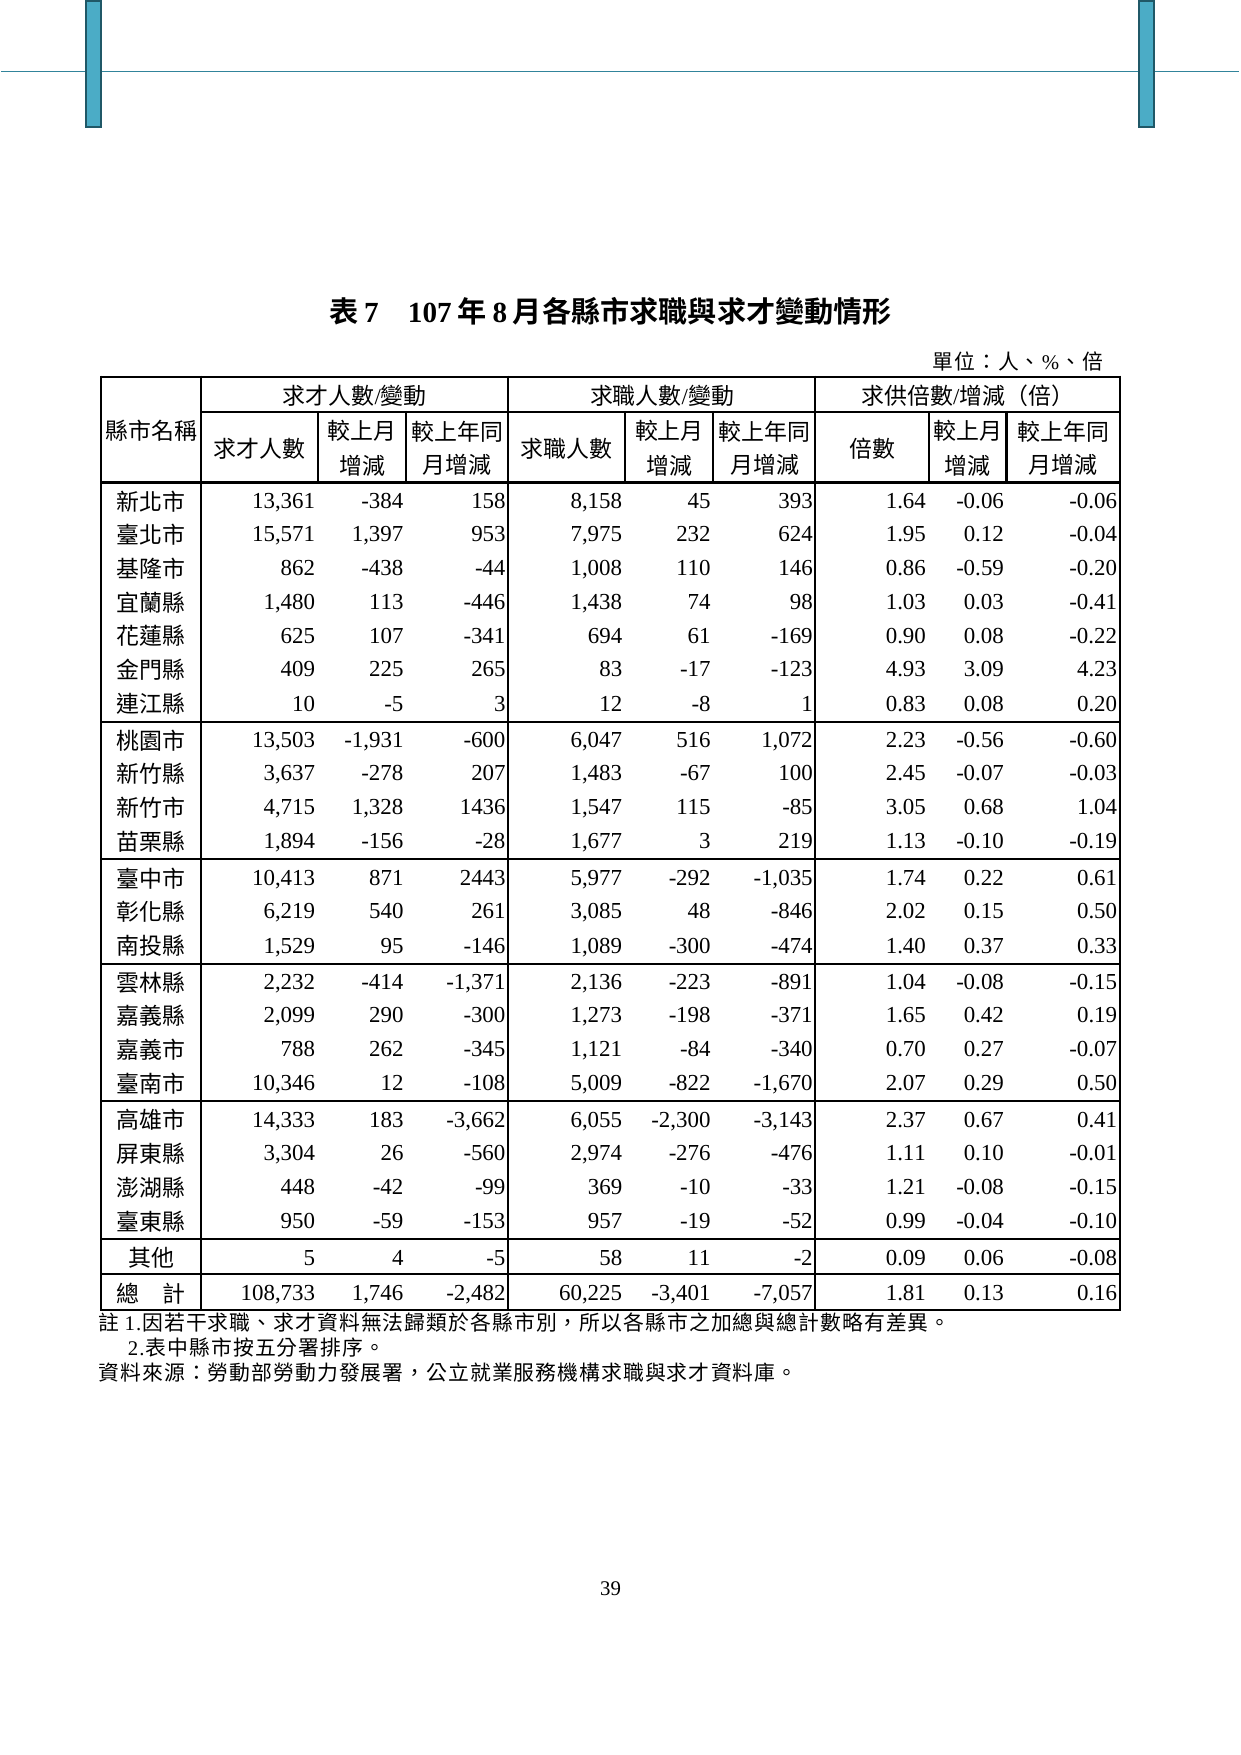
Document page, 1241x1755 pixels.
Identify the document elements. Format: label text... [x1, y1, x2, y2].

table_cell 3,304 [202, 1136, 318, 1169]
table_cell 1.04 [816, 965, 928, 998]
table_cell -2,482 [406, 1275, 507, 1309]
text 資料來源：勞動部勞動力發展署，公立就業服務機構求職與求才資料庫。 [98, 1361, 1033, 1386]
table_cell -0.19 [1006, 823, 1119, 858]
table_cell 6,219 [202, 894, 318, 927]
table_cell 2,136 [509, 965, 625, 998]
table_cell -340 [713, 1031, 814, 1065]
table_cell 0.03 [929, 584, 1006, 618]
table_cell 4.93 [816, 652, 928, 686]
table_cell -169 [713, 618, 814, 652]
table_cell 14,333 [202, 1102, 318, 1136]
table_header 縣市名稱 [102, 378, 200, 481]
table_cell -84 [625, 1031, 713, 1065]
table_cell 3.09 [929, 652, 1006, 686]
table_cell -5 [318, 686, 406, 721]
table_cell 南投縣 [102, 928, 200, 962]
table_cell 1.64 [816, 484, 928, 517]
table_cell -600 [406, 723, 507, 756]
table_cell -278 [318, 756, 406, 789]
table_cell 1.81 [816, 1275, 928, 1309]
table_cell 262 [318, 1031, 406, 1065]
table_cell 4,715 [202, 790, 318, 823]
table_cell 較上年同月增減 [1008, 413, 1119, 481]
table_cell -223 [625, 965, 713, 998]
table_cell 225 [318, 652, 406, 686]
table_cell 宜蘭縣 [102, 584, 200, 618]
table_cell 1436 [406, 790, 507, 823]
table_cell -438 [318, 551, 406, 584]
table_cell 0.83 [816, 686, 928, 721]
table_cell -67 [625, 756, 713, 789]
table_cell -1,035 [713, 860, 814, 894]
table_cell -0.15 [1006, 1169, 1119, 1203]
table_cell -0.08 [929, 965, 1006, 998]
table_cell 1.11 [816, 1136, 928, 1169]
table_cell 澎湖縣 [102, 1169, 200, 1203]
table_cell -300 [406, 998, 507, 1031]
table_cell -384 [318, 484, 406, 517]
table_cell 倍數 [816, 413, 928, 481]
table_cell -153 [406, 1203, 507, 1238]
table_cell -17 [625, 652, 713, 686]
table_cell 1.03 [816, 584, 928, 618]
table_cell -446 [406, 584, 507, 618]
table_cell 2443 [406, 860, 507, 894]
table_cell 290 [318, 998, 406, 1031]
table_cell 臺南市 [102, 1065, 200, 1100]
table_cell -0.60 [1006, 723, 1119, 756]
table_cell 增減 [319, 446, 405, 481]
table_cell -2,300 [625, 1102, 713, 1136]
table_cell 雲林縣 [102, 965, 200, 998]
text 單位：人、%、倍 [187, 345, 1103, 376]
table_cell 107 [318, 618, 406, 652]
table_cell 較上月 [626, 413, 712, 446]
table_cell 1.04 [1006, 790, 1119, 823]
table_cell 0.61 [1006, 860, 1119, 894]
text 註1.因若干求職、求才資料無法歸類於各縣市別，所以各縣市之加總與總計數略有差異。 [98, 1311, 1033, 1336]
table_cell 950 [202, 1203, 318, 1238]
table_cell -146 [406, 928, 507, 962]
table_cell 58 [509, 1240, 625, 1273]
table_cell 增減 [626, 446, 712, 481]
table_cell 1.65 [816, 998, 928, 1031]
table_cell 彰化縣 [102, 894, 200, 927]
table_cell 2,099 [202, 998, 318, 1031]
table_cell 1,480 [202, 584, 318, 618]
table_cell 2,974 [509, 1136, 625, 1169]
table_cell 10,346 [202, 1065, 318, 1100]
table_cell 60,225 [509, 1275, 625, 1309]
table_cell -3,662 [406, 1102, 507, 1136]
table_cell 0.41 [1006, 1102, 1119, 1136]
table_cell -891 [713, 965, 814, 998]
table_cell 0.27 [929, 1031, 1006, 1065]
table_cell 624 [713, 517, 814, 551]
table_cell 1,483 [509, 756, 625, 789]
table_cell 12 [318, 1065, 406, 1100]
table_cell 11 [625, 1240, 713, 1273]
table_cell -345 [406, 1031, 507, 1065]
table_cell 871 [318, 860, 406, 894]
table_cell 4.23 [1006, 652, 1119, 686]
table_cell 0.68 [929, 790, 1006, 823]
table_cell -10 [625, 1169, 713, 1203]
table_cell 0.09 [816, 1240, 928, 1273]
table_cell 1,121 [509, 1031, 625, 1065]
table_cell 0.29 [929, 1065, 1006, 1100]
table_cell 0.19 [1006, 998, 1119, 1031]
table_cell 110 [625, 551, 713, 584]
table_cell -8 [625, 686, 713, 721]
table_cell 13,361 [202, 484, 318, 517]
table_cell -0.06 [1006, 484, 1119, 517]
text 表7 107年8月各縣市求職與求才變動情形 [187, 279, 1033, 333]
table_cell -0.07 [929, 756, 1006, 789]
table_cell 207 [406, 756, 507, 789]
table_cell 0.33 [1006, 928, 1119, 962]
table_cell 1,328 [318, 790, 406, 823]
table_cell 15,571 [202, 517, 318, 551]
table_cell 0.99 [816, 1203, 928, 1238]
table_cell 1,008 [509, 551, 625, 584]
table_cell 183 [318, 1102, 406, 1136]
table_cell 448 [202, 1169, 318, 1203]
table_header 求供倍數/增減（倍） [816, 378, 1119, 411]
table_cell 臺東縣 [102, 1203, 200, 1238]
table_cell 1,273 [509, 998, 625, 1031]
table_cell -0.08 [1006, 1240, 1119, 1273]
table_cell 1,746 [318, 1275, 406, 1309]
table_cell 桃園市 [102, 723, 200, 756]
table_cell -59 [318, 1203, 406, 1238]
table_cell -123 [713, 652, 814, 686]
table_cell 高雄市 [102, 1102, 200, 1136]
table_cell 2.02 [816, 894, 928, 927]
table_cell -2 [713, 1240, 814, 1273]
table_cell 1.95 [816, 517, 928, 551]
table_cell 2.07 [816, 1065, 928, 1100]
table_cell 屏東縣 [102, 1136, 200, 1169]
table_cell 788 [202, 1031, 318, 1065]
table_cell 232 [625, 517, 713, 551]
table_cell 3.05 [816, 790, 928, 823]
table_cell 0.06 [929, 1240, 1006, 1273]
table_cell 100 [713, 756, 814, 789]
table_cell -822 [625, 1065, 713, 1100]
table_cell -0.41 [1006, 584, 1119, 618]
table_cell 393 [713, 484, 814, 517]
table_cell 83 [509, 652, 625, 686]
table_cell -414 [318, 965, 406, 998]
table_cell 2.37 [816, 1102, 928, 1136]
table_cell 26 [318, 1136, 406, 1169]
table_cell 1.74 [816, 860, 928, 894]
table_cell 較上月 [930, 413, 1005, 446]
table_cell 0.22 [929, 860, 1006, 894]
table_cell 369 [509, 1169, 625, 1203]
table_cell 409 [202, 652, 318, 686]
table_cell 求才人數 [202, 413, 317, 481]
table_cell -1,931 [318, 723, 406, 756]
table_cell -7,057 [713, 1275, 814, 1309]
table_cell 0.70 [816, 1031, 928, 1065]
table_cell 6,055 [509, 1102, 625, 1136]
table_cell 13,503 [202, 723, 318, 756]
table_cell -0.20 [1006, 551, 1119, 584]
table_cell -42 [318, 1169, 406, 1203]
table_cell -99 [406, 1169, 507, 1203]
table_cell 總 計 [102, 1275, 200, 1309]
table_cell 1,397 [318, 517, 406, 551]
table_cell -0.06 [929, 484, 1006, 517]
table_cell 3 [406, 686, 507, 721]
table_cell 146 [713, 551, 814, 584]
table_cell -341 [406, 618, 507, 652]
table_cell 5,009 [509, 1065, 625, 1100]
table_cell 較上年同月增減 [407, 413, 507, 481]
table_cell 98 [713, 584, 814, 618]
table_cell 0.50 [1006, 1065, 1119, 1100]
table_cell -85 [713, 790, 814, 823]
table_cell -0.59 [929, 551, 1006, 584]
table_cell 臺北市 [102, 517, 200, 551]
table_cell 0.16 [1006, 1275, 1119, 1309]
table_cell 1,089 [509, 928, 625, 962]
table_cell 61 [625, 618, 713, 652]
table_cell -28 [406, 823, 507, 858]
table_cell 1.21 [816, 1169, 928, 1203]
table_cell 7,975 [509, 517, 625, 551]
table_cell 10,413 [202, 860, 318, 894]
table_cell -5 [406, 1240, 507, 1273]
table_cell -0.22 [1006, 618, 1119, 652]
table_cell -0.08 [929, 1169, 1006, 1203]
table_cell -276 [625, 1136, 713, 1169]
table_cell 連江縣 [102, 686, 200, 721]
table_cell 求職人數 [509, 413, 624, 481]
table_cell 45 [625, 484, 713, 517]
table_cell 10 [202, 686, 318, 721]
table_cell -0.01 [1006, 1136, 1119, 1169]
table_cell 1,072 [713, 723, 814, 756]
table_cell 1.13 [816, 823, 928, 858]
table_cell 0.86 [816, 551, 928, 584]
table_cell -0.10 [1006, 1203, 1119, 1238]
table_cell 5 [202, 1240, 318, 1273]
table_cell -0.04 [929, 1203, 1006, 1238]
table_cell -3,143 [713, 1102, 814, 1136]
table_cell -156 [318, 823, 406, 858]
table_cell -300 [625, 928, 713, 962]
table_cell -33 [713, 1169, 814, 1203]
table_cell 0.12 [929, 517, 1006, 551]
table_cell 1,677 [509, 823, 625, 858]
table_cell -3,401 [625, 1275, 713, 1309]
table_cell 0.20 [1006, 686, 1119, 721]
table_cell 0.08 [929, 618, 1006, 652]
table_cell 1,529 [202, 928, 318, 962]
table_cell 540 [318, 894, 406, 927]
table_cell -0.04 [1006, 517, 1119, 551]
table_cell 113 [318, 584, 406, 618]
table_cell 臺中市 [102, 860, 200, 894]
table_cell -0.07 [1006, 1031, 1119, 1065]
table_cell 6,047 [509, 723, 625, 756]
table_cell 新竹市 [102, 790, 200, 823]
table_cell 1,547 [509, 790, 625, 823]
table_cell -0.56 [929, 723, 1006, 756]
table_cell 0.10 [929, 1136, 1006, 1169]
table_cell 158 [406, 484, 507, 517]
table_cell 694 [509, 618, 625, 652]
table_cell -44 [406, 551, 507, 584]
table_cell 953 [406, 517, 507, 551]
table_cell -292 [625, 860, 713, 894]
table_cell 0.42 [929, 998, 1006, 1031]
table_cell 0.13 [929, 1275, 1006, 1309]
table_cell -0.15 [1006, 965, 1119, 998]
table_cell 0.67 [929, 1102, 1006, 1136]
table_cell 較上月 [319, 413, 405, 446]
table_cell 1.40 [816, 928, 928, 962]
table_header 求職人數/變動 [509, 378, 814, 411]
table_cell 嘉義市 [102, 1031, 200, 1065]
table_cell -560 [406, 1136, 507, 1169]
table_cell 較上年同月增減 [714, 413, 814, 481]
table_cell 3 [625, 823, 713, 858]
table_cell 115 [625, 790, 713, 823]
table_cell 2.23 [816, 723, 928, 756]
table_cell 其他 [102, 1240, 200, 1273]
table_cell -371 [713, 998, 814, 1031]
table_cell 金門縣 [102, 652, 200, 686]
text 2.表中縣市按五分署排序。 [128, 1336, 1033, 1361]
table_cell -52 [713, 1203, 814, 1238]
table_cell 12 [509, 686, 625, 721]
table_cell 0.15 [929, 894, 1006, 927]
table_cell 261 [406, 894, 507, 927]
table_cell -198 [625, 998, 713, 1031]
table_cell -0.10 [929, 823, 1006, 858]
table_cell 74 [625, 584, 713, 618]
table_cell 4 [318, 1240, 406, 1273]
table_cell -1,670 [713, 1065, 814, 1100]
table_cell 2.45 [816, 756, 928, 789]
table_cell 516 [625, 723, 713, 756]
table_cell 3,085 [509, 894, 625, 927]
table_cell 增減 [930, 446, 1005, 481]
table_cell 3,637 [202, 756, 318, 789]
table_cell 625 [202, 618, 318, 652]
table_cell 花蓮縣 [102, 618, 200, 652]
table_cell 新北市 [102, 484, 200, 517]
table_cell -1,371 [406, 965, 507, 998]
table_cell -19 [625, 1203, 713, 1238]
table_cell 嘉義縣 [102, 998, 200, 1031]
table_cell 0.37 [929, 928, 1006, 962]
table_cell 0.50 [1006, 894, 1119, 927]
table_cell 108,733 [202, 1275, 318, 1309]
table_cell 1 [713, 686, 814, 721]
table_cell 新竹縣 [102, 756, 200, 789]
table_cell 957 [509, 1203, 625, 1238]
table_cell 8,158 [509, 484, 625, 517]
table_cell 219 [713, 823, 814, 858]
table_cell 0.90 [816, 618, 928, 652]
table_cell 95 [318, 928, 406, 962]
table_cell 862 [202, 551, 318, 584]
table_cell 0.08 [929, 686, 1006, 721]
table_cell 2,232 [202, 965, 318, 998]
table_cell -476 [713, 1136, 814, 1169]
table_cell 1,894 [202, 823, 318, 858]
table_header 求才人數/變動 [202, 378, 507, 411]
table_cell 苗栗縣 [102, 823, 200, 858]
table_cell 48 [625, 894, 713, 927]
table_cell 基隆市 [102, 551, 200, 584]
table_cell 1,438 [509, 584, 625, 618]
table_cell -108 [406, 1065, 507, 1100]
table_cell -846 [713, 894, 814, 927]
table_cell -474 [713, 928, 814, 962]
table_cell 5,977 [509, 860, 625, 894]
table_cell -0.03 [1006, 756, 1119, 789]
table_cell 265 [406, 652, 507, 686]
